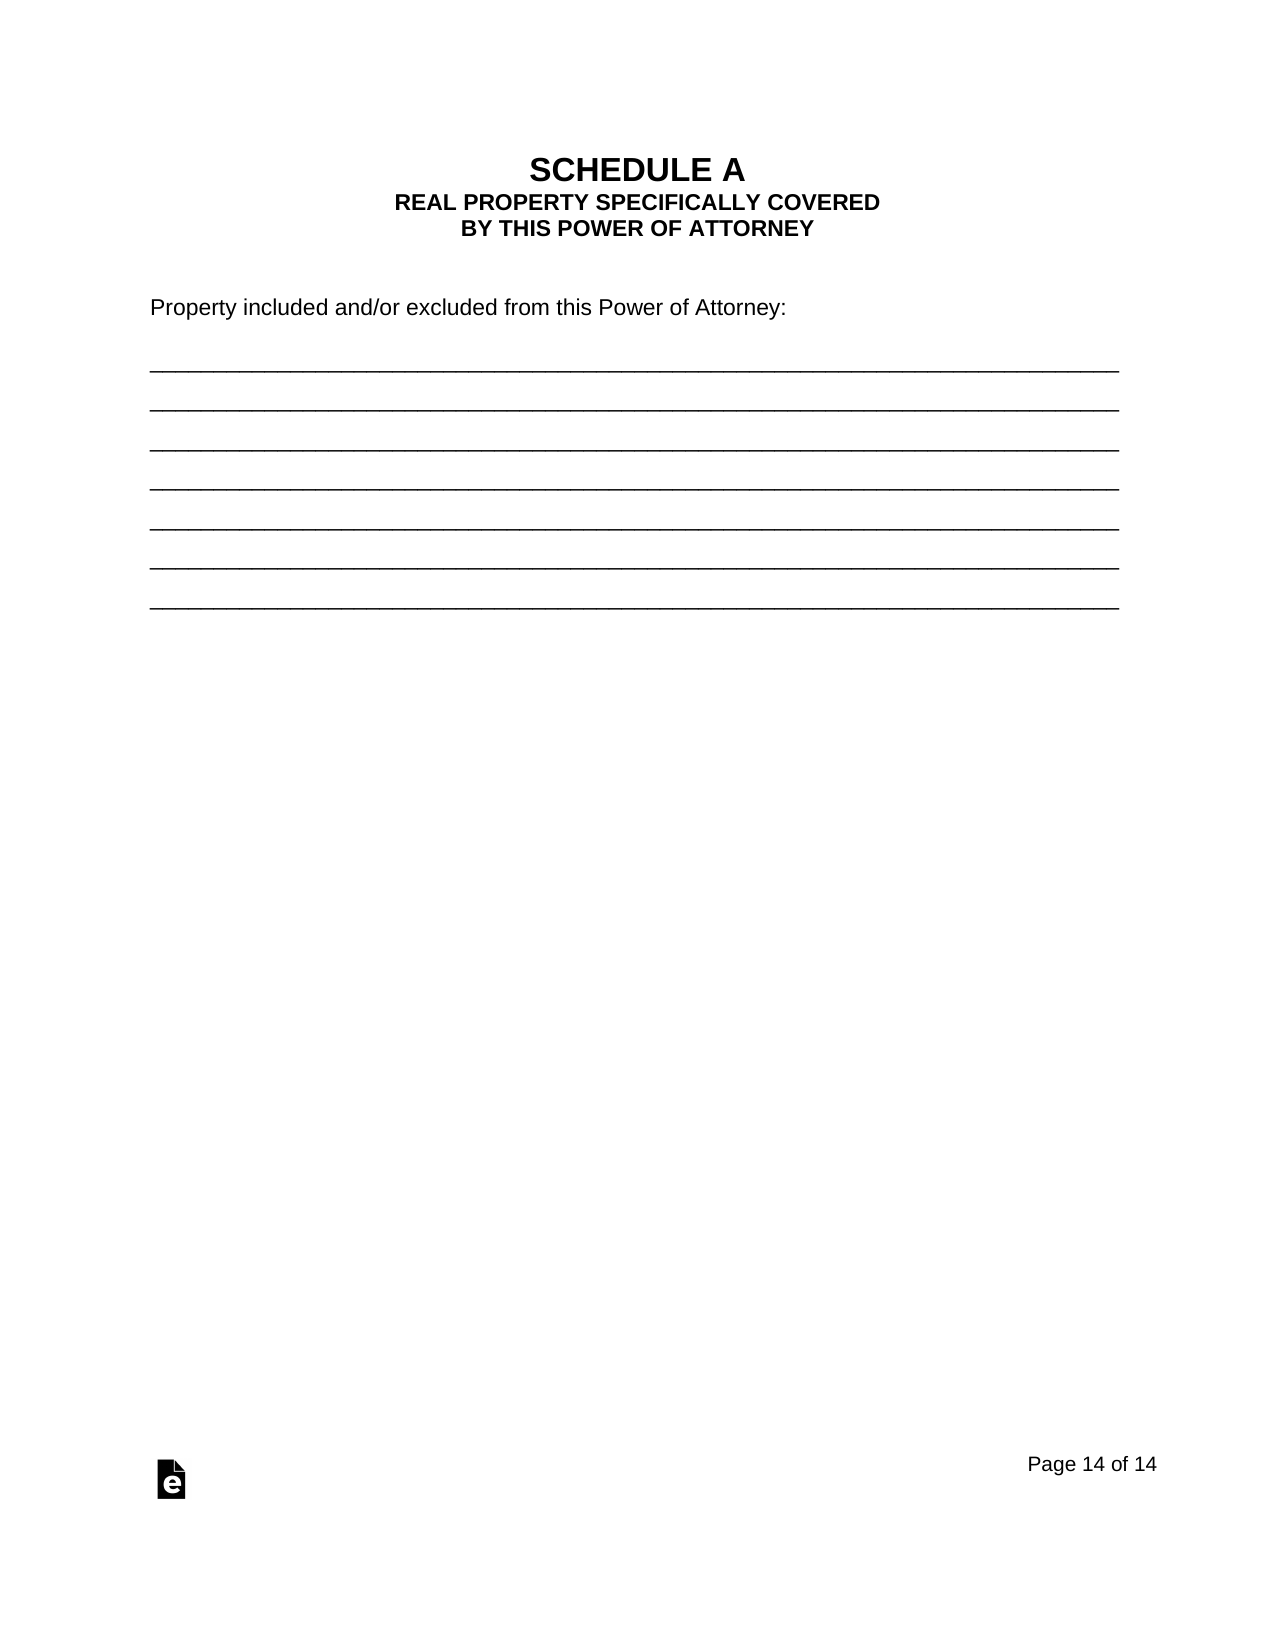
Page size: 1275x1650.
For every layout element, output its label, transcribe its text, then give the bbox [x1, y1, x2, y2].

text SCHEDULE A [150, 150, 1125, 188]
text ____________________________________________________________________________ [150, 347, 1125, 373]
text ____________________________________________________________________________ [150, 504, 1125, 531]
text Property included and/or excluded from this Power of Attorney: [150, 294, 1125, 320]
text BY THIS POWER OF ATTORNEY [150, 215, 1125, 241]
text ____________________________________________________________________________ [150, 583, 1125, 610]
text ____________________________________________________________________________ [150, 465, 1125, 491]
text ____________________________________________________________________________ [150, 544, 1125, 570]
text ____________________________________________________________________________ [150, 386, 1125, 412]
text REAL PROPERTY SPECIFICALLY COVERED [150, 188, 1125, 215]
text ____________________________________________________________________________ [150, 426, 1125, 452]
